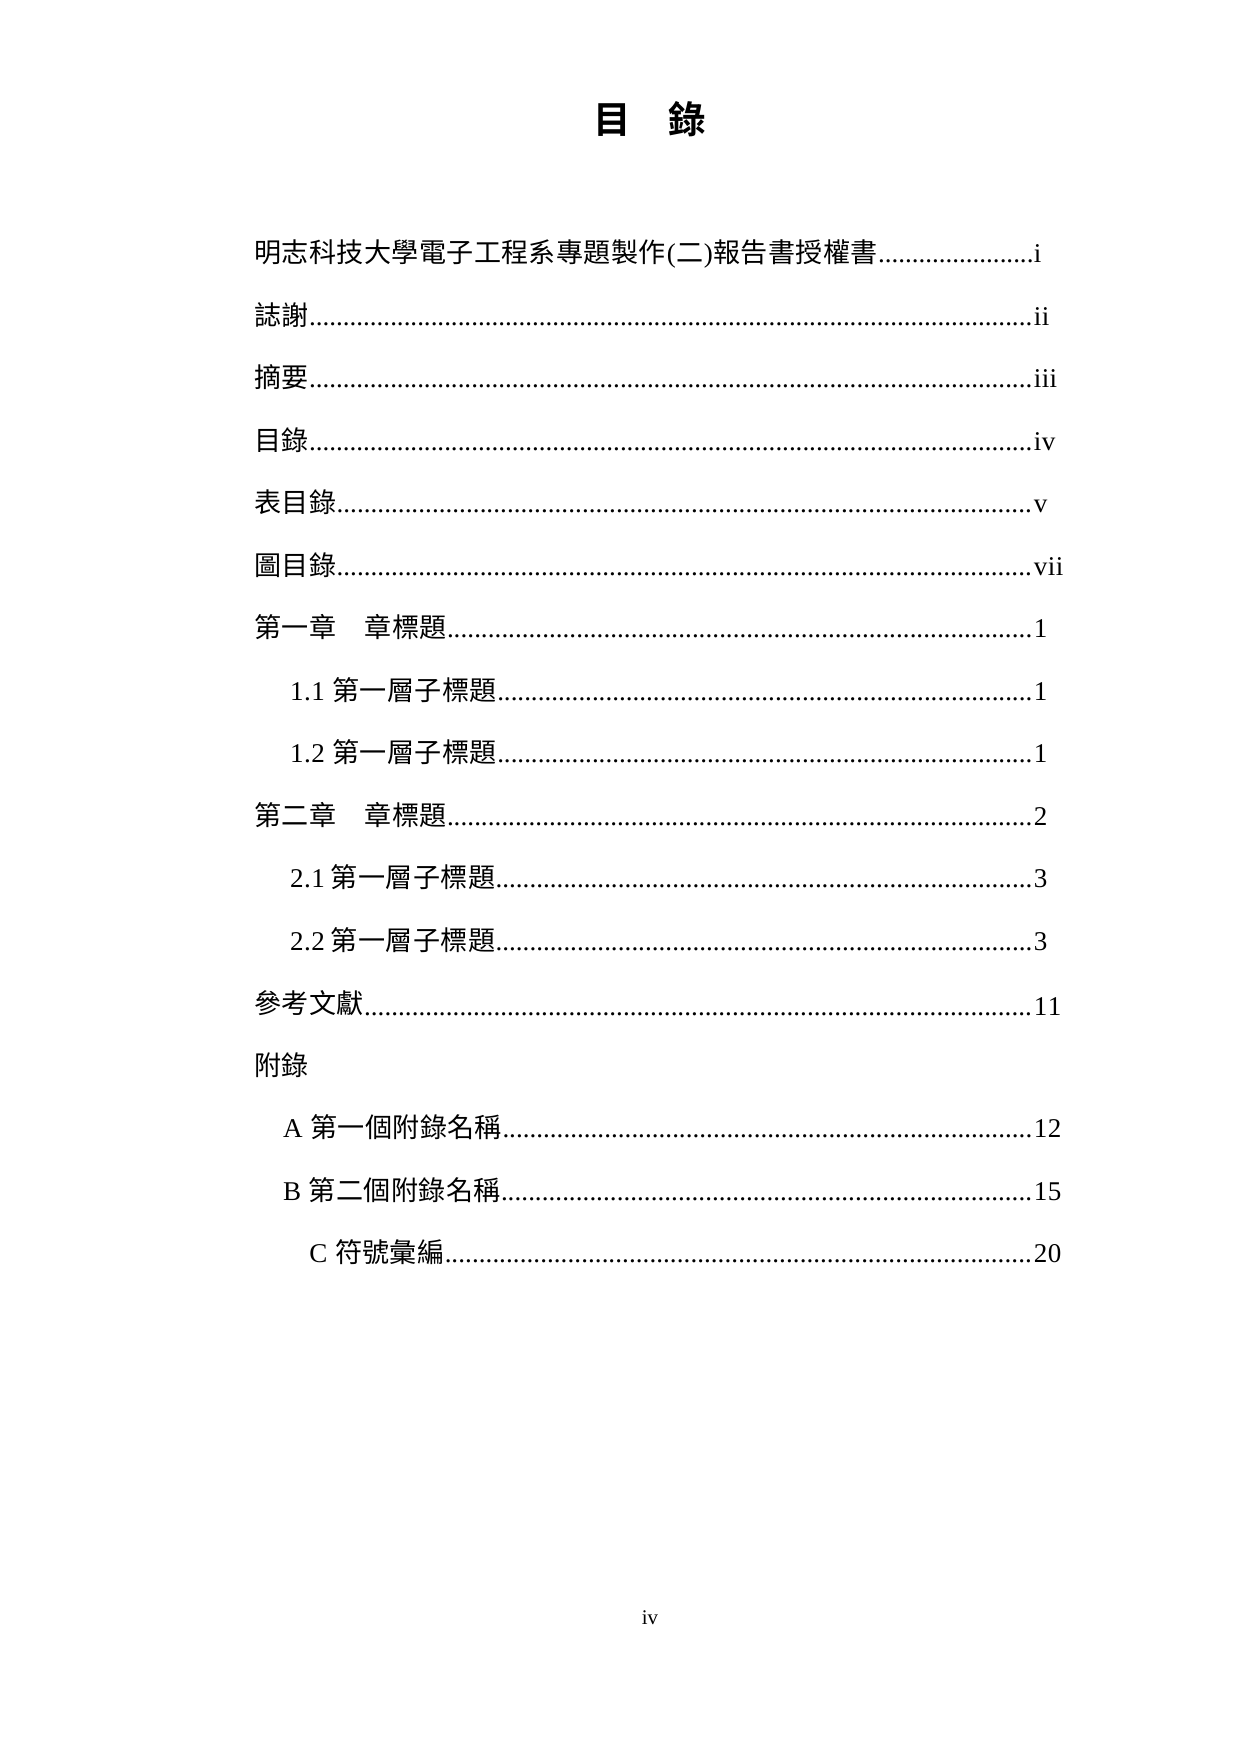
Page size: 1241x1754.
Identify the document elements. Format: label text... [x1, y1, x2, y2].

text 摘要 iii [207, 334, 1092, 396]
text 1.1 第一層子標題 1 [207, 646, 1092, 709]
text A 第一個附錄名稱 12 [207, 1084, 1092, 1146]
text 2.1第一層子標題 3 [207, 834, 1092, 896]
text 第一章 章標題 1 [207, 584, 1092, 646]
text 參考文獻 11 [207, 959, 1092, 1021]
text 第二章 章標題 2 [207, 771, 1092, 834]
text B 第二個附錄名稱 15 [207, 1146, 1092, 1209]
text C 符號彙編 20 [207, 1209, 1092, 1271]
text 明志科技大學電子工程系專題製作(二)報告書授權書 i [207, 209, 1092, 271]
text 附錄 [207, 1021, 1092, 1084]
text 目錄 iv [207, 396, 1092, 459]
text 表目錄 v [207, 459, 1092, 521]
text 圖目錄 vii [207, 521, 1092, 584]
text 誌謝 ii [207, 271, 1092, 334]
text 2.2第一層子標題 3 [207, 896, 1092, 959]
text 1.2 第一層子標題 1 [207, 709, 1092, 771]
text 目 錄 [207, 90, 1092, 144]
